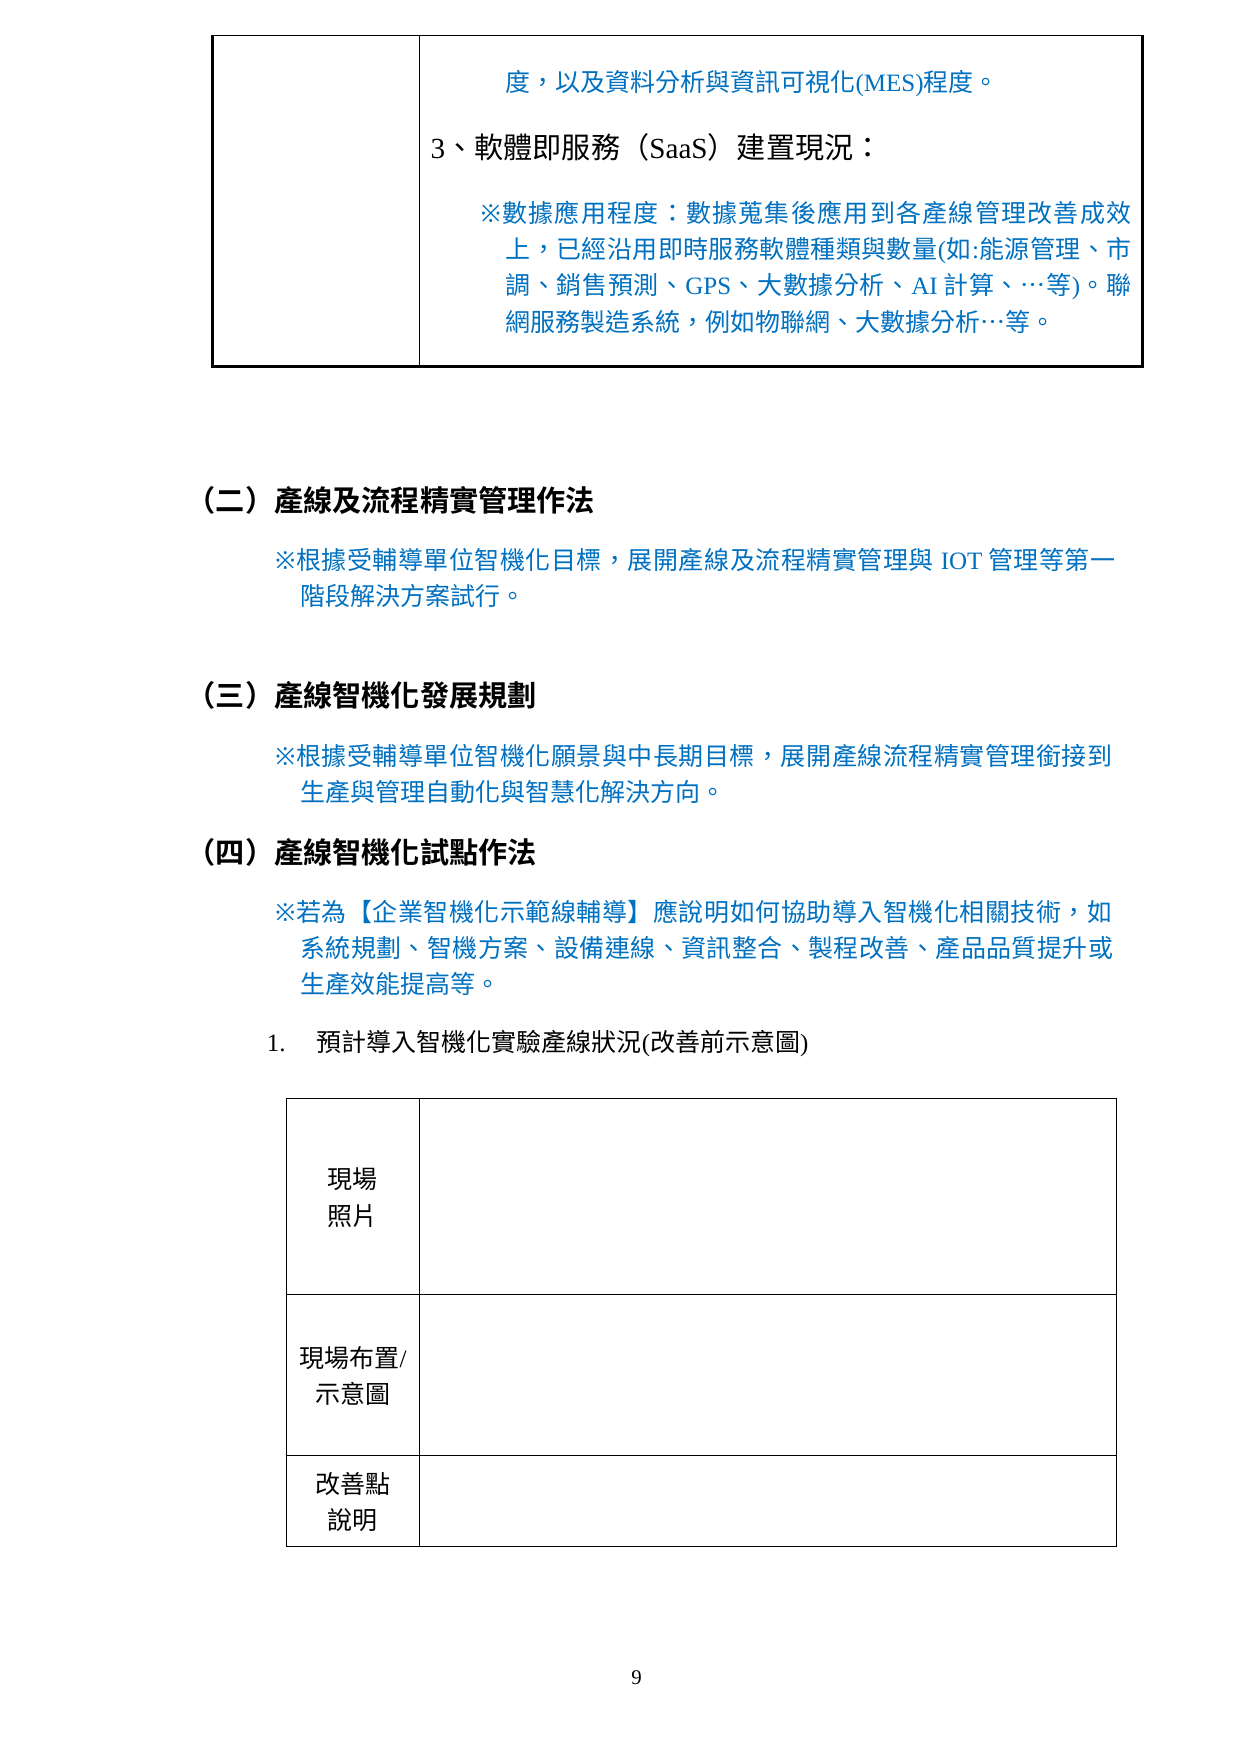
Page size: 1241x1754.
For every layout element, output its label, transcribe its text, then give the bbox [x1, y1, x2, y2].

text ※根據受輔導單位智機化目標，展開產線及流程精實管理與IOT管理等第一階段解決方案試行。 [275, 540, 1115, 613]
text ※根據受輔導單位智機化願景與中長期目標，展開產線流程精實管理銜接到生產與管理自動化與智慧化解決方向。 [275, 736, 1115, 808]
table_cell 改善點 說明 [287, 1456, 419, 1546]
table_cell [420, 1295, 1116, 1454]
table_cell 度，以及資料分析與資訊可視化(MES)程度。 3、軟體即服務（SaaS）建置現況： ※數據應用程度：數據蒐集後應用到各產線管理改善成效上，已經沿用即時服務軟體種類與數量(如:能源管理、市調、銷售預測、GPS、大數據分析、AI計算、…等)。聯網服務製造系統，例如物聯網、大數據分析…等。 [420, 36, 1141, 364]
text ※若為【企業智機化示範線輔導】應說明如何協助導入智機化相關技術，如系統規劃、智機方案、設備連線、資訊整合、製程改善、產品品質提升或生產效能提高等。 [275, 892, 1115, 1001]
table_cell 現場布置/示意圖 [287, 1295, 419, 1454]
list 預計導入智機化實驗產線狀況(改善前示意圖) [267, 1022, 1115, 1058]
text （四）產線智機化試點作法 [186, 829, 1115, 872]
text （二）產線及流程精實管理作法 [186, 477, 1115, 519]
table_header 現場 照片 [287, 1099, 419, 1294]
table_cell [214, 36, 419, 364]
text （三）產線智機化發展規劃 [186, 673, 1115, 715]
table_cell [420, 1456, 1116, 1546]
table_header [420, 1099, 1116, 1294]
